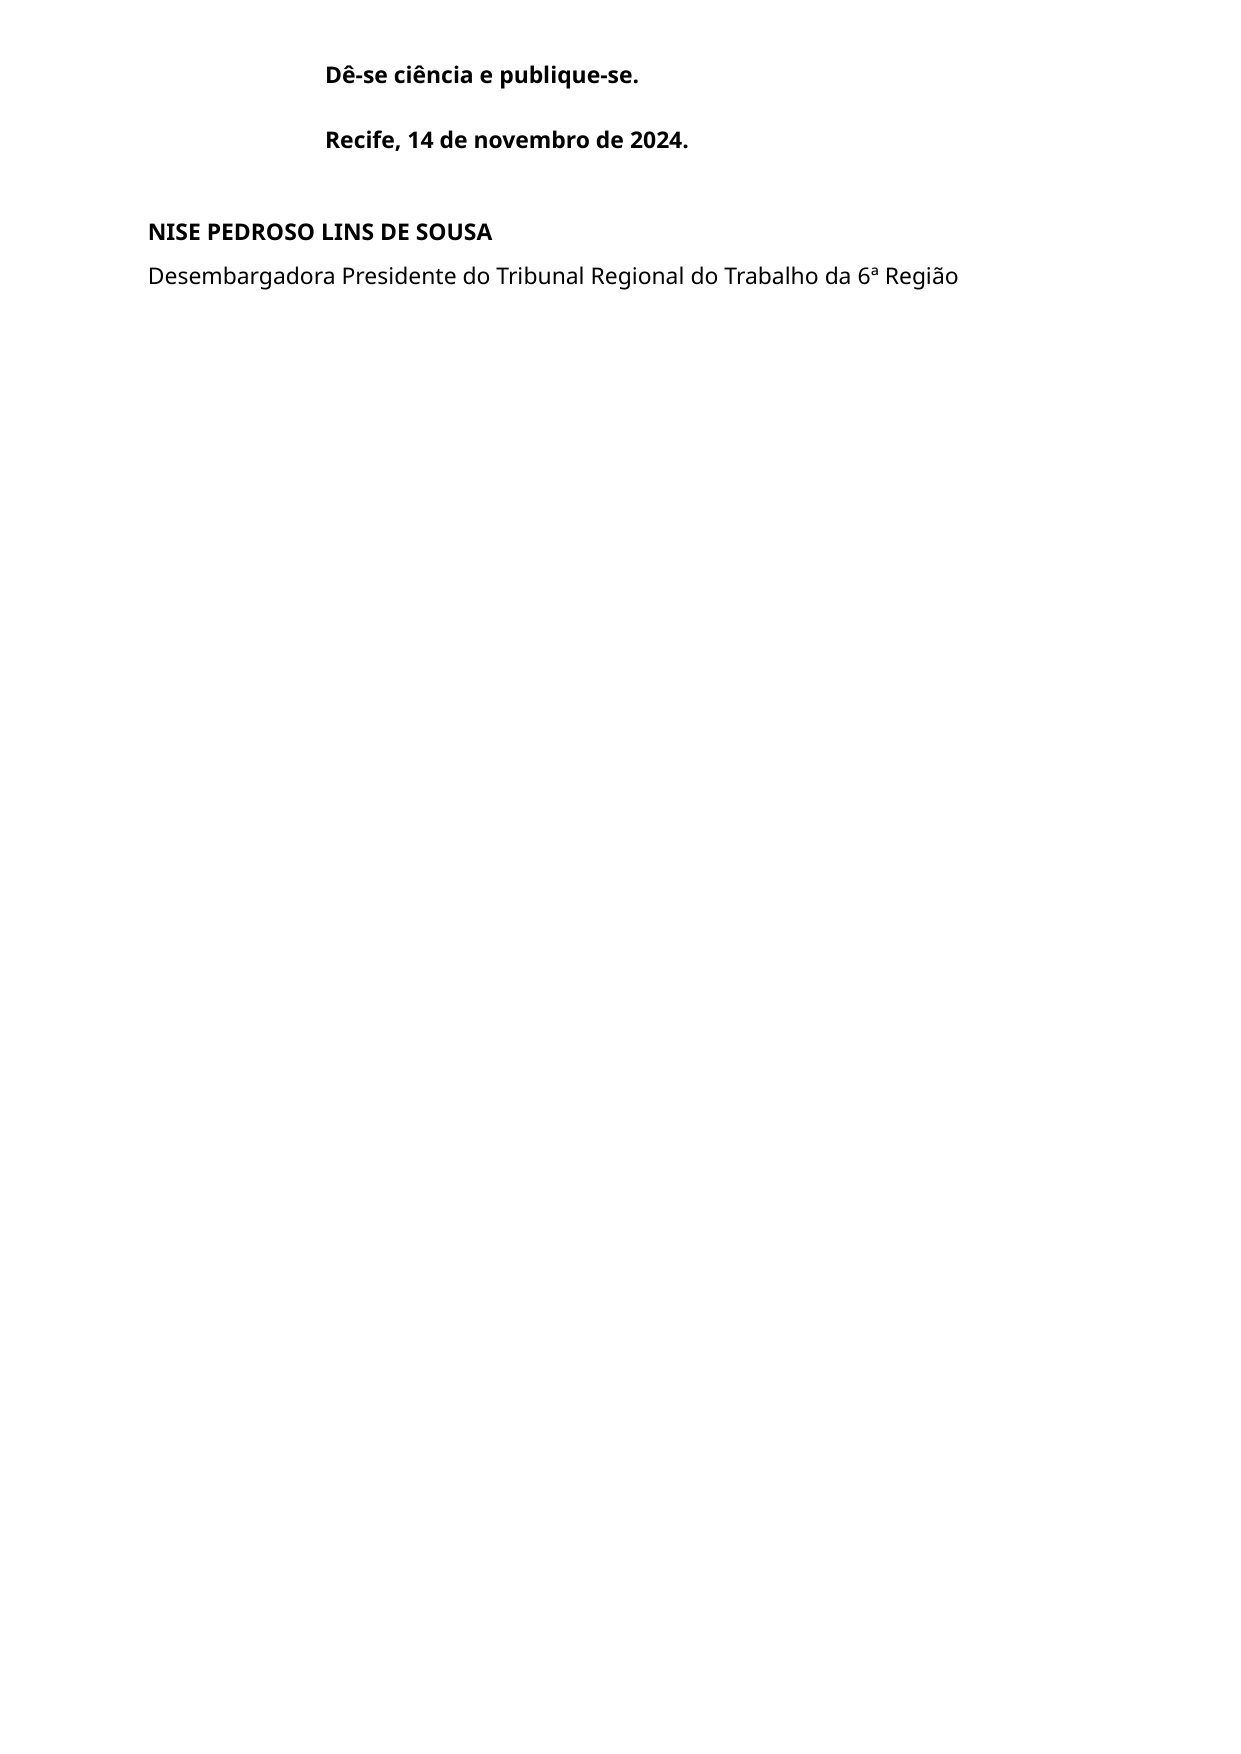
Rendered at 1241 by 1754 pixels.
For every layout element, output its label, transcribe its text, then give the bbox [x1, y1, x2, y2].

text Desembargadora Presidente do Tribunal Regional do Trabalho da 6ª Região [148, 260, 1093, 291]
text Dê-se ciência e publique-se. [148, 59, 1092, 90]
text Recife, 14 de novembro de 2024. [148, 124, 1092, 155]
text NISE PEDROSO LINS DE SOUSA [148, 216, 1093, 248]
